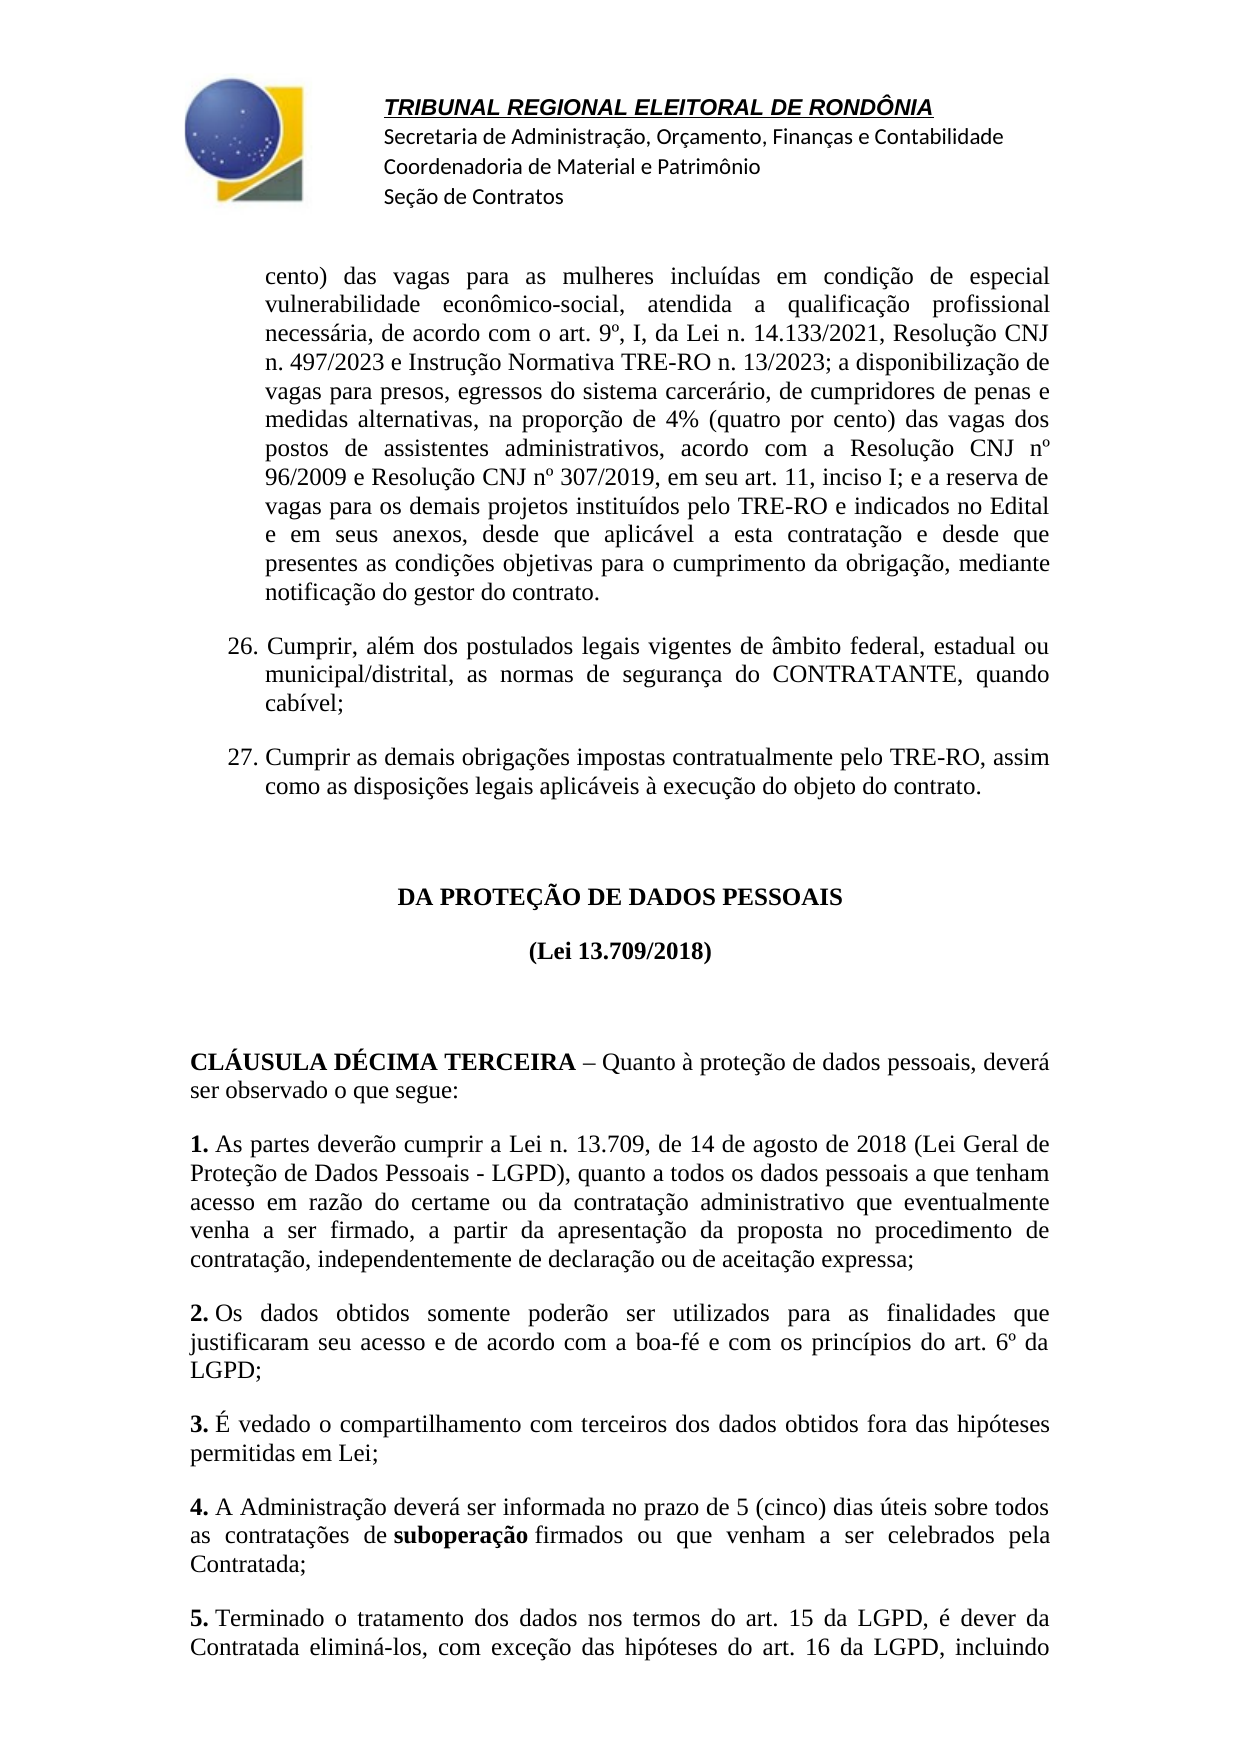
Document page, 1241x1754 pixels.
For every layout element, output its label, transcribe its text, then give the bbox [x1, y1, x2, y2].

text 2. Os dados obtidos somente poderão ser utilizados para as finalidades que justificaram seu acesso e de acordo com a boa-fé e com os princípios do art. 6º da LGPD; [190, 1298, 1051, 1384]
text 4. A Administração deverá ser informada no prazo de 5 (cinco) dias úteis sobre todos as contratações de suboperação firmados ou que venham a ser celebrados pela Contratada; [190, 1492, 1051, 1578]
text 27. Cumprir as demais obrigações impostas contratualmente pelo TRE-RO, assim como as disposições legais aplicáveis à execução do objeto do contrato. [227, 742, 1051, 799]
text 3. É vedado o compartilhamento com terceiros dos dados obtidos fora das hipóteses permitidas em Lei; [190, 1409, 1051, 1467]
text CLÁUSULA DÉCIMA TERCEIRA – Quanto à proteção de dados pessoais, deverá ser observado o que segue: [190, 1047, 1051, 1104]
text DA PROTEÇÃO DE DADOS PESSOAIS [190, 882, 1051, 911]
text (Lei 13.709/2018) [190, 936, 1051, 964]
text 26. Cumprir, além dos postulados legais vigentes de âmbito federal, estadual ou municipal/distrital, as normas de segurança do CONTRATANTE, quando cabível; [227, 631, 1051, 717]
text 5. Terminado o tratamento dos dados nos termos do art. 15 da LGPD, é dever da Contratada eliminá-los, com exceção das hipóteses do art. 16 da LGPD, incluindo [190, 1603, 1051, 1661]
text cento) das vagas para as mulheres incluídas em condição de especial vulnerabilidade econômico-social, atendida a qualificação profissional necessária, de acordo com o art. 9º, I, da Lei n. 14.133/2021, Resolução CNJ n. 497/2023 e Instrução Normativa TRE-RO n. 13/2023; a disponibilização de vagas para presos, egressos do sistema carcerário, de cumpridores de penas e medidas alternativas, na proporção de 4% (quatro por cento) das vagas dos postos de assistentes administrativos, acordo com a Resolução CNJ nº 96/2009 e Resolução CNJ nº 307/2019, em seu art. 11, inciso I; e a reserva de vagas para os demais projetos instituídos pelo TRE-RO e indicados no Edital e em seus anexos, desde que aplicável a esta contratação e desde que presentes as condições objetivas para o cumprimento da obrigação, mediante notificação do gestor do contrato. [227, 261, 1051, 606]
text 1. As partes deverão cumprir a Lei n. 13.709, de 14 de agosto de 2018 (Lei Geral de Proteção de Dados Pessoais - LGPD), quanto a todos os dados pessoais a que tenham acesso em razão do certame ou da contratação administrativo que eventualmente venha a ser firmado, a partir da apresentação da proposta no procedimento de contratação, independentemente de declaração ou de aceitação expressa; [190, 1129, 1051, 1273]
